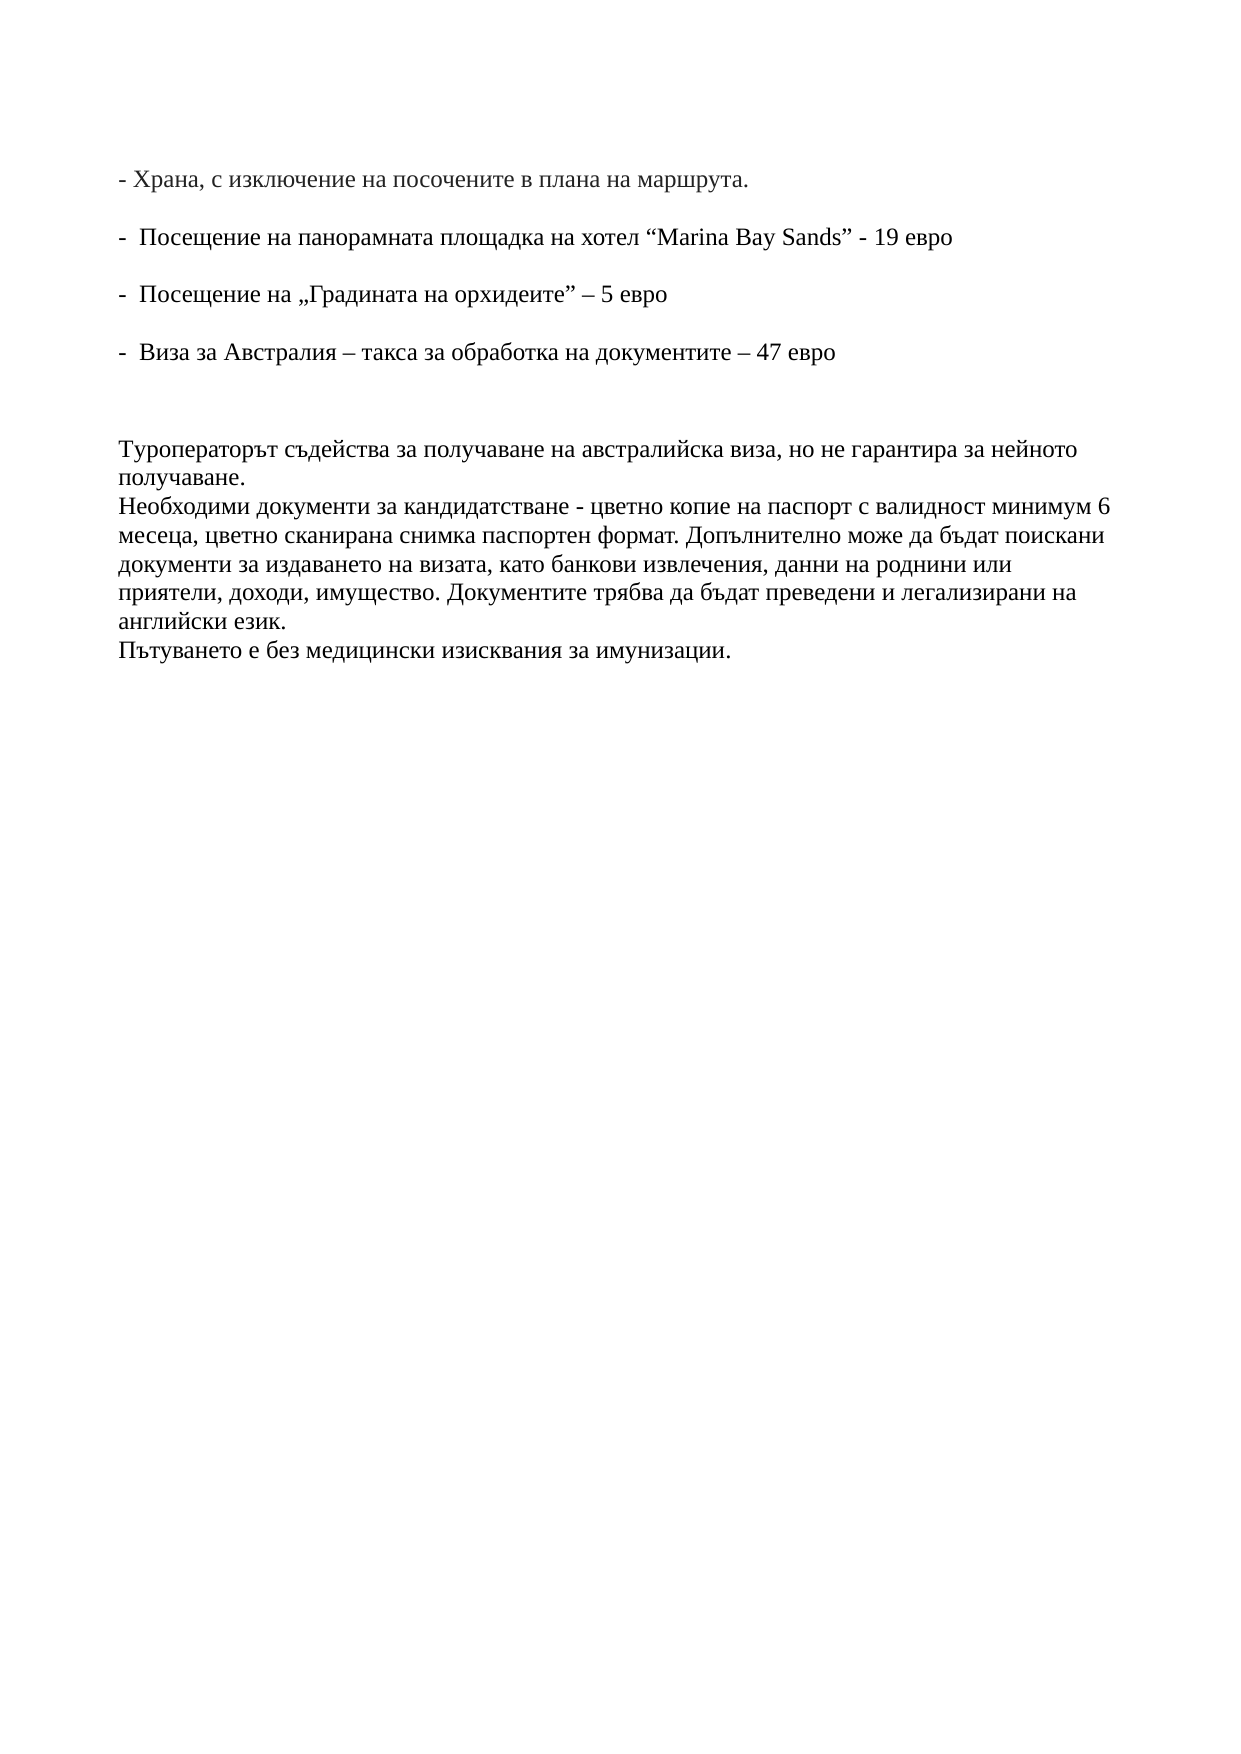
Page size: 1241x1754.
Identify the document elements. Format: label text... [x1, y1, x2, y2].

subtitle - Посещение на „Градината на орхидеите” – 5 евро [118, 279, 1122, 308]
subtitle - Виза за Австралия – такса за обработка на документите – 47 евро [118, 337, 1122, 366]
subtitle - Посещение на панорамната площадка на хотел “Marina Bay Sands” - 19 евро [118, 222, 1122, 251]
subtitle Необходими документи за кандидатстване - цветно копие на паспорт с валидност минимум 6 месеца, цветно сканирана снимка паспортен формат. Допълнително може да бъдат поискани документи за издаването на визата, като банкови извлечения, данни на роднини или приятели, доходи, имущество. Документите трябва да бъдат преведени и легализирани на английски език. [118, 491, 1122, 635]
subtitle Пътуването е без медицински изисквания за имунизации. [118, 635, 1122, 664]
text - Храна, с изключение на посочените в плана на маршрута. [118, 156, 1122, 193]
subtitle Туроператорът съдейства за получаване на австралийска виза, но не гарантира за нейното получаване. [118, 434, 1122, 491]
